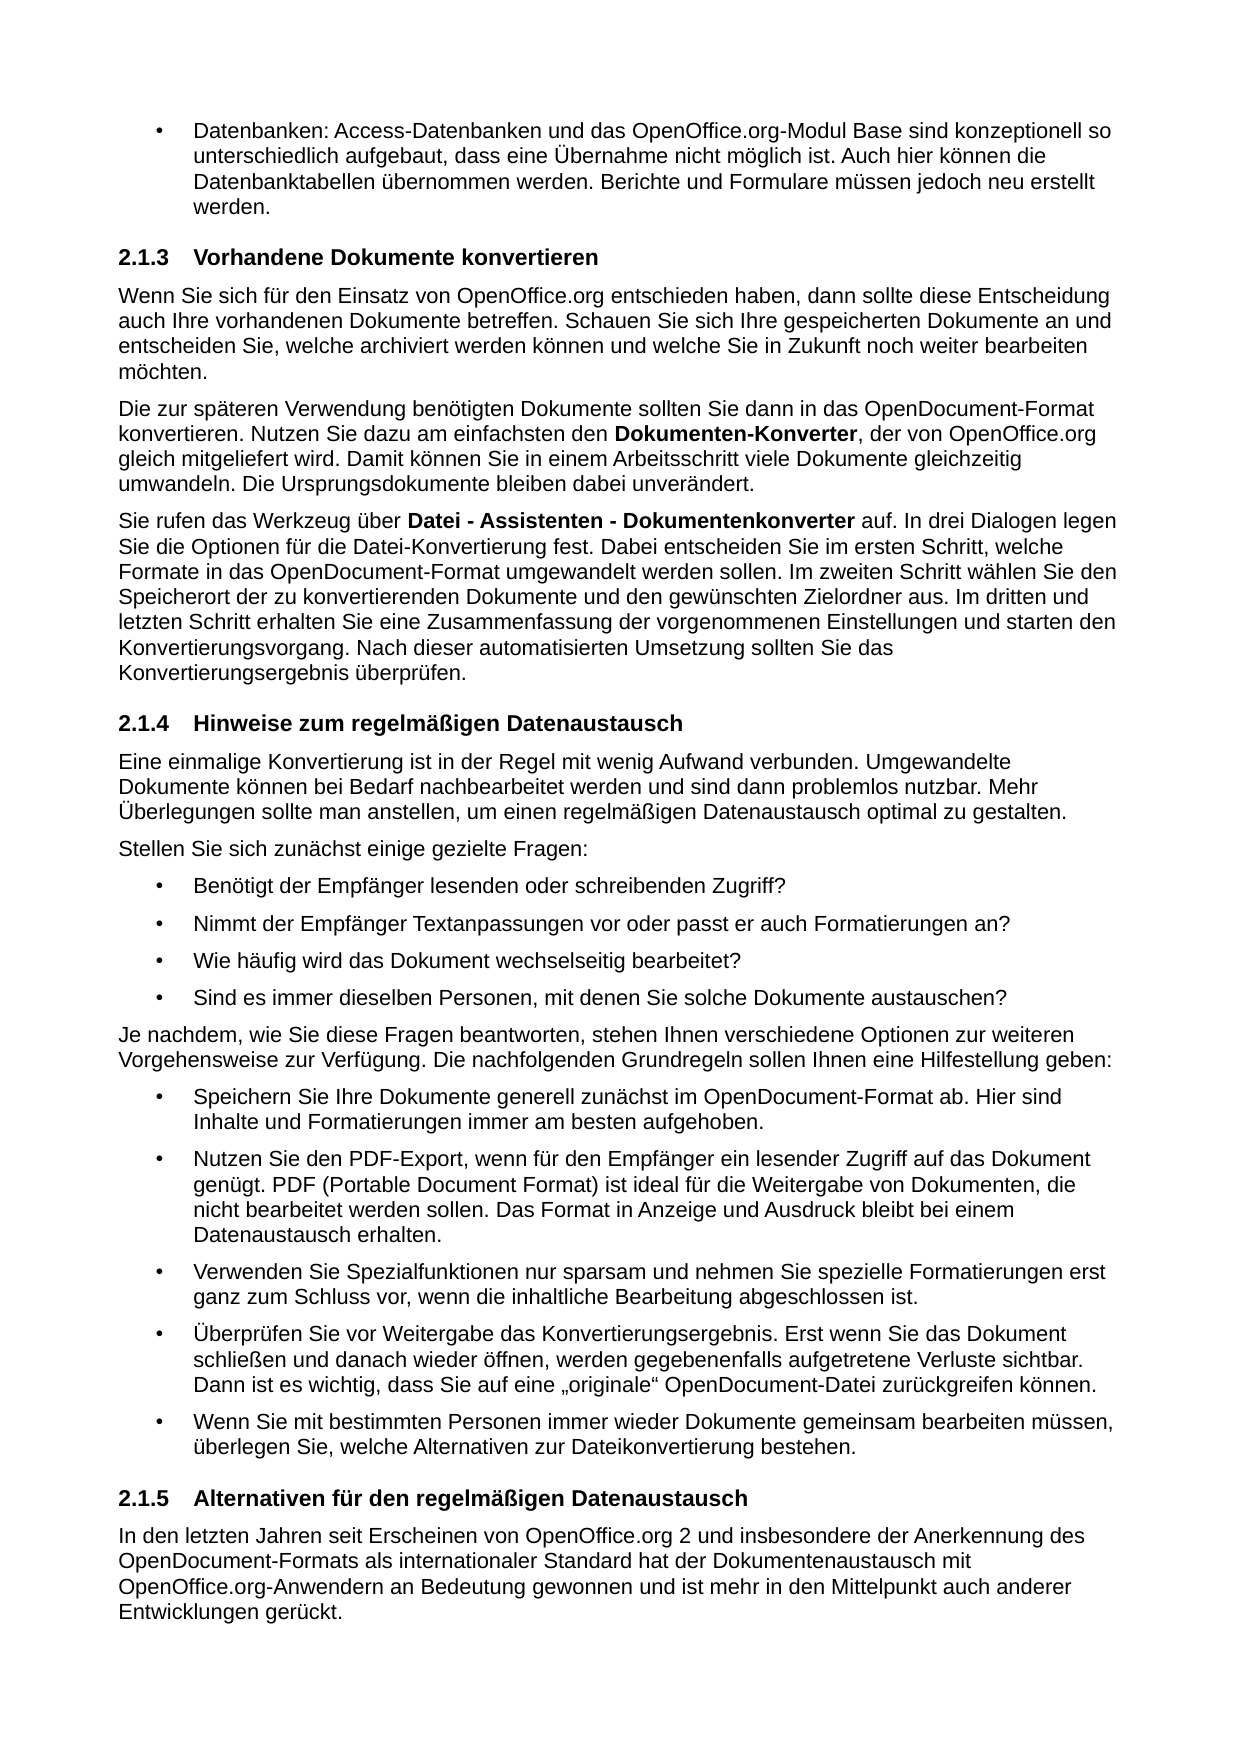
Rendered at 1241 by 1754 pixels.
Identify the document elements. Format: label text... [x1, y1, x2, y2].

text In den letzten Jahren seit Erscheinen von OpenOffice.org 2 und insbesondere der Anerkennung des OpenDocument-Formats als internationaler Standard hat der Dokumentenaustausch mit OpenOffice.org-Anwendern an Bedeutung gewonnen und ist mehr in den Mittelpunkt auch anderer Entwicklungen gerückt. [118, 1523, 1122, 1624]
subtitle Vorhandene Dokumente konvertieren [118, 246, 1122, 271]
text Je nachdem, wie Sie diese Fragen beantworten, stehen Ihnen verschiedene Optionen zur weiteren Vorgehensweise zur Verfügung. Die nachfolgenden Grundregeln sollen Ihnen eine Hilfestellung geben: [118, 1022, 1122, 1072]
list Datenbanken: Access-Datenbanken und das OpenOffice.org-Modul Base sind konzeptionell so unterschiedlich aufgebaut, dass eine Übernahme nicht möglich ist. Auch hier können die Datenbanktabellen übernommen werden. Berichte und Formulare müssen jedoch neu erstellt werden. [156, 118, 1122, 219]
list Sind es immer dieselben Personen, mit denen Sie solche Dokumente austauschen? [156, 984, 1122, 1010]
text Die zur späteren Verwendung benötigten Dokumente sollten Sie dann in das OpenDocument-Format konvertieren. Nutzen Sie dazu am einfachsten den Dokumenten-Konverter, der von OpenOffice.org gleich mitgeliefert wird. Damit können Sie in einem Arbeitsschritt viele Dokumente gleichzeitig umwandeln. Die Ursprungsdokumente bleiben dabei unverändert. [118, 396, 1122, 496]
list Nutzen Sie den PDF-Export, wenn für den Empfänger ein lesender Zugriff auf das Dokument genügt. PDF (Portable Document Format) ist ideal für die Weitergabe von Dokumenten, die nicht bearbeitet werden sollen. Das Format in Anzeige und Ausdruck bleibt bei einem Datenaustausch erhalten. [156, 1146, 1122, 1247]
subtitle Alternativen für den regelmäßigen Datenaustausch [118, 1486, 1122, 1511]
text Stellen Sie sich zunächst einige gezielte Fragen: [118, 836, 1122, 861]
list Wie häufig wird das Dokument wechselseitig bearbeitet? [156, 947, 1122, 973]
list Überprüfen Sie vor Weitergabe das Konvertierungsergebnis. Erst wenn Sie das Dokument schließen und danach wieder öffnen, werden gegebenenfalls aufgetretene Verluste sichtbar. Dann ist es wichtig, dass Sie auf eine „originale“ OpenDocument-Datei zurückgreifen können. [156, 1321, 1122, 1397]
subtitle Hinweise zum regelmäßigen Datenaustausch [118, 712, 1122, 737]
list Nimmt der Empfänger Textanpassungen vor oder passt er auch Formatierungen an? [156, 910, 1122, 936]
list Verwenden Sie Spezialfunktionen nur sparsam und nehmen Sie spezielle Formatierungen erst ganz zum Schluss vor, wenn die inhaltliche Bearbeitung abgeschlossen ist. [156, 1259, 1122, 1309]
list Speichern Sie Ihre Dokumente generell zunächst im OpenDocument-Format ab. Hier sind Inhalte und Formatierungen immer am besten aufgehoben. [156, 1084, 1122, 1134]
list Benötigt der Empfänger lesenden oder schreibenden Zugriff? [156, 873, 1122, 898]
text Wenn Sie sich für den Einsatz von OpenOffice.org entschieden haben, dann sollte diese Entscheidung auch Ihre vorhandenen Dokumente betreffen. Schauen Sie sich Ihre gespeicherten Dokumente an und entscheiden Sie, welche archiviert werden können und welche Sie in Zukunft noch weiter bearbeiten möchten. [118, 283, 1122, 384]
text Eine einmalige Konvertierung ist in der Regel mit wenig Aufwand verbunden. Umgewandelte Dokumente können bei Bedarf nachbearbeitet werden und sind dann problemlos nutzbar. Mehr Überlegungen sollte man anstellen, um einen regelmäßigen Datenaustausch optimal zu gestalten. [118, 749, 1122, 824]
text Sie rufen das Werkzeug über Datei - Assistenten - Dokumentenkonverter auf. In drei Dialogen legen Sie die Optionen für die Datei-Konvertierung fest. Dabei entscheiden Sie im ersten Schritt, welche Formate in das OpenDocument-Format umgewandelt werden sollen. Im zweiten Schritt wählen Sie den Speicherort der zu konvertierenden Dokumente und den gewünschten Zielordner aus. Im dritten und letzten Schritt erhalten Sie eine Zusammenfassung der vorgenommenen Einstellungen und starten den Konvertierungsvorgang. Nach dieser automatisierten Umsetzung sollten Sie das Konvertierungsergebnis überprüfen. [118, 508, 1122, 685]
list Wenn Sie mit bestimmten Personen immer wieder Dokumente gemeinsam bearbeiten müssen, überlegen Sie, welche Alternativen zur Dateikonvertierung bestehen. [156, 1409, 1122, 1459]
